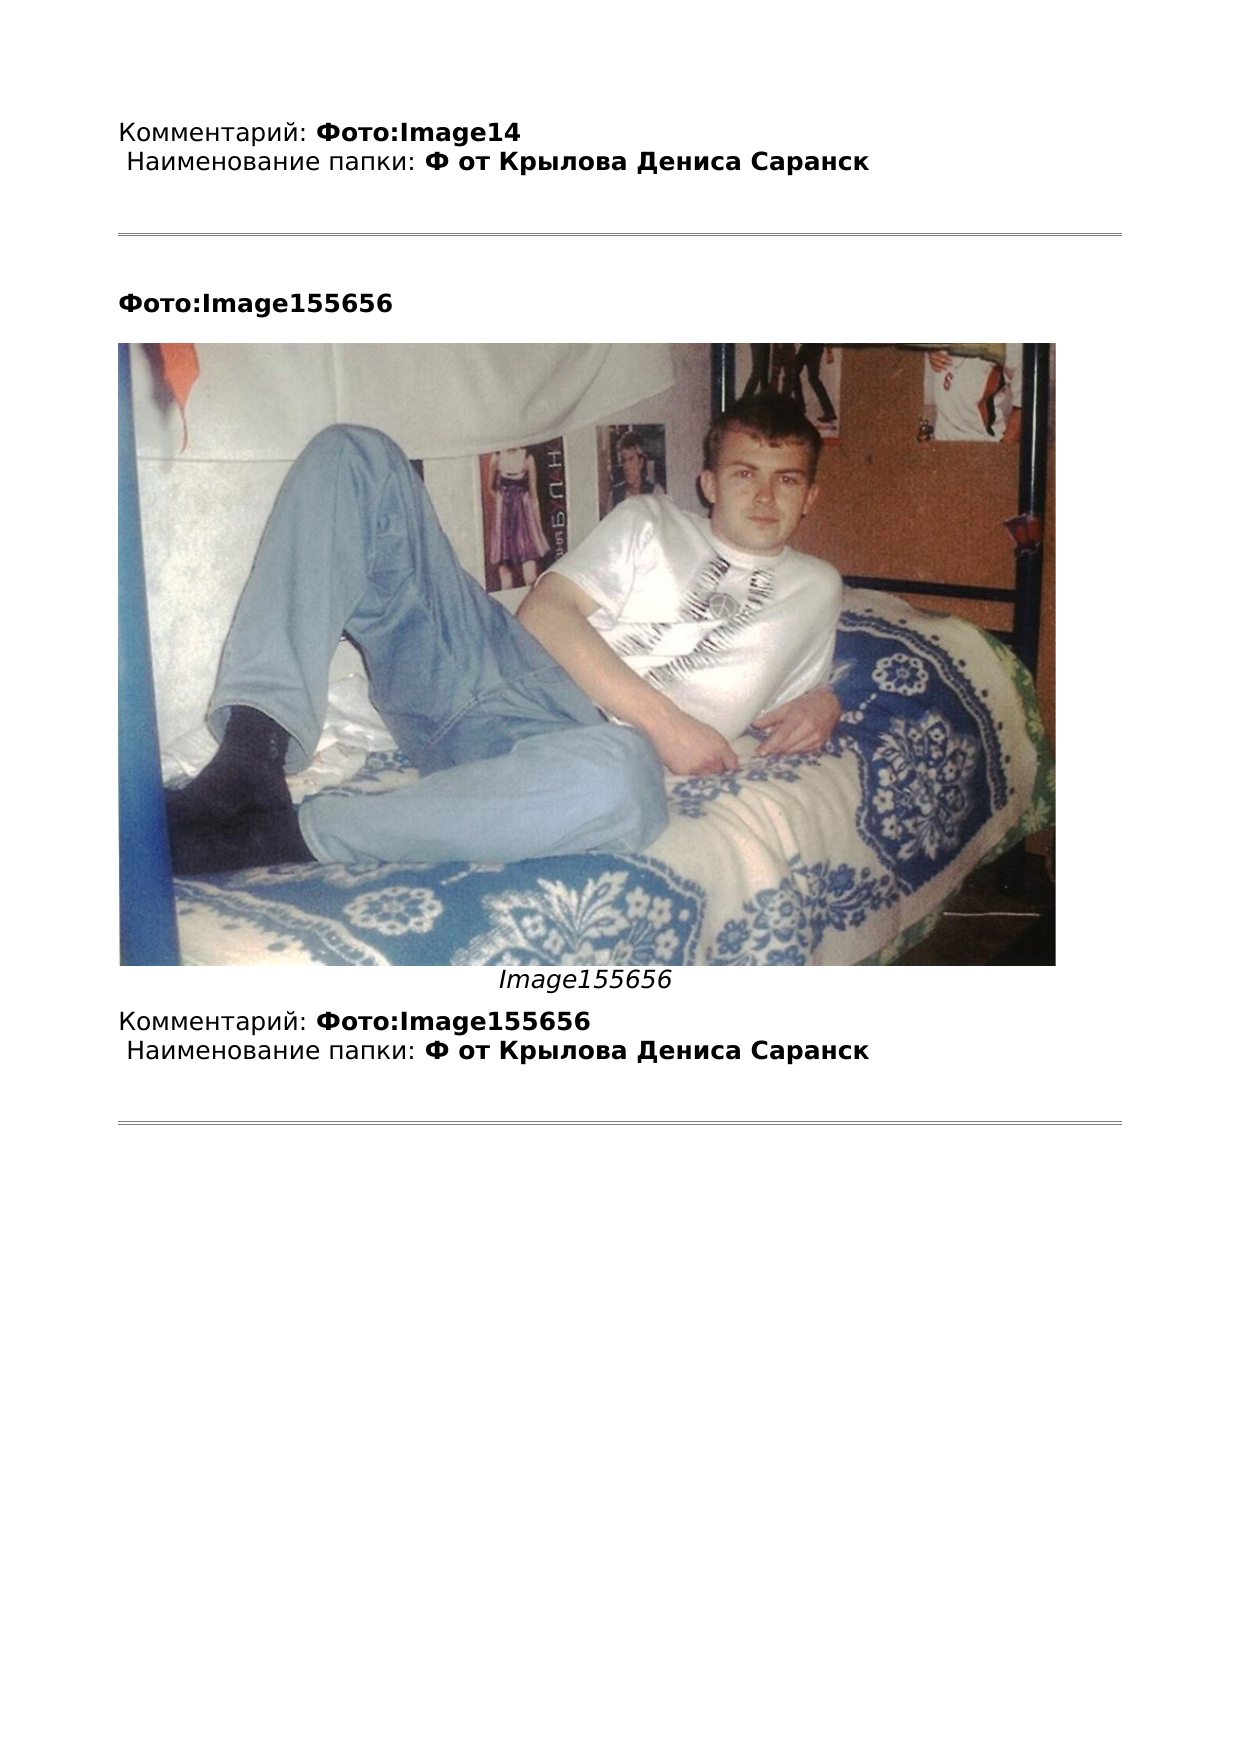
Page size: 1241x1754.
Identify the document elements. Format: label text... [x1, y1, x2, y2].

picture [118, 343, 1056, 966]
subtitle Фото:Image155656 [118, 289, 1122, 319]
text Image155656 [118, 966, 1056, 994]
text Комментарий: Фото:Image155656 Наименование папки: Ф от Крылова Дениса Саранск [118, 1007, 1122, 1094]
text Комментарий: Фото:Image14 Наименование папки: Ф от Крылова Дениса Саранск [118, 118, 1122, 206]
